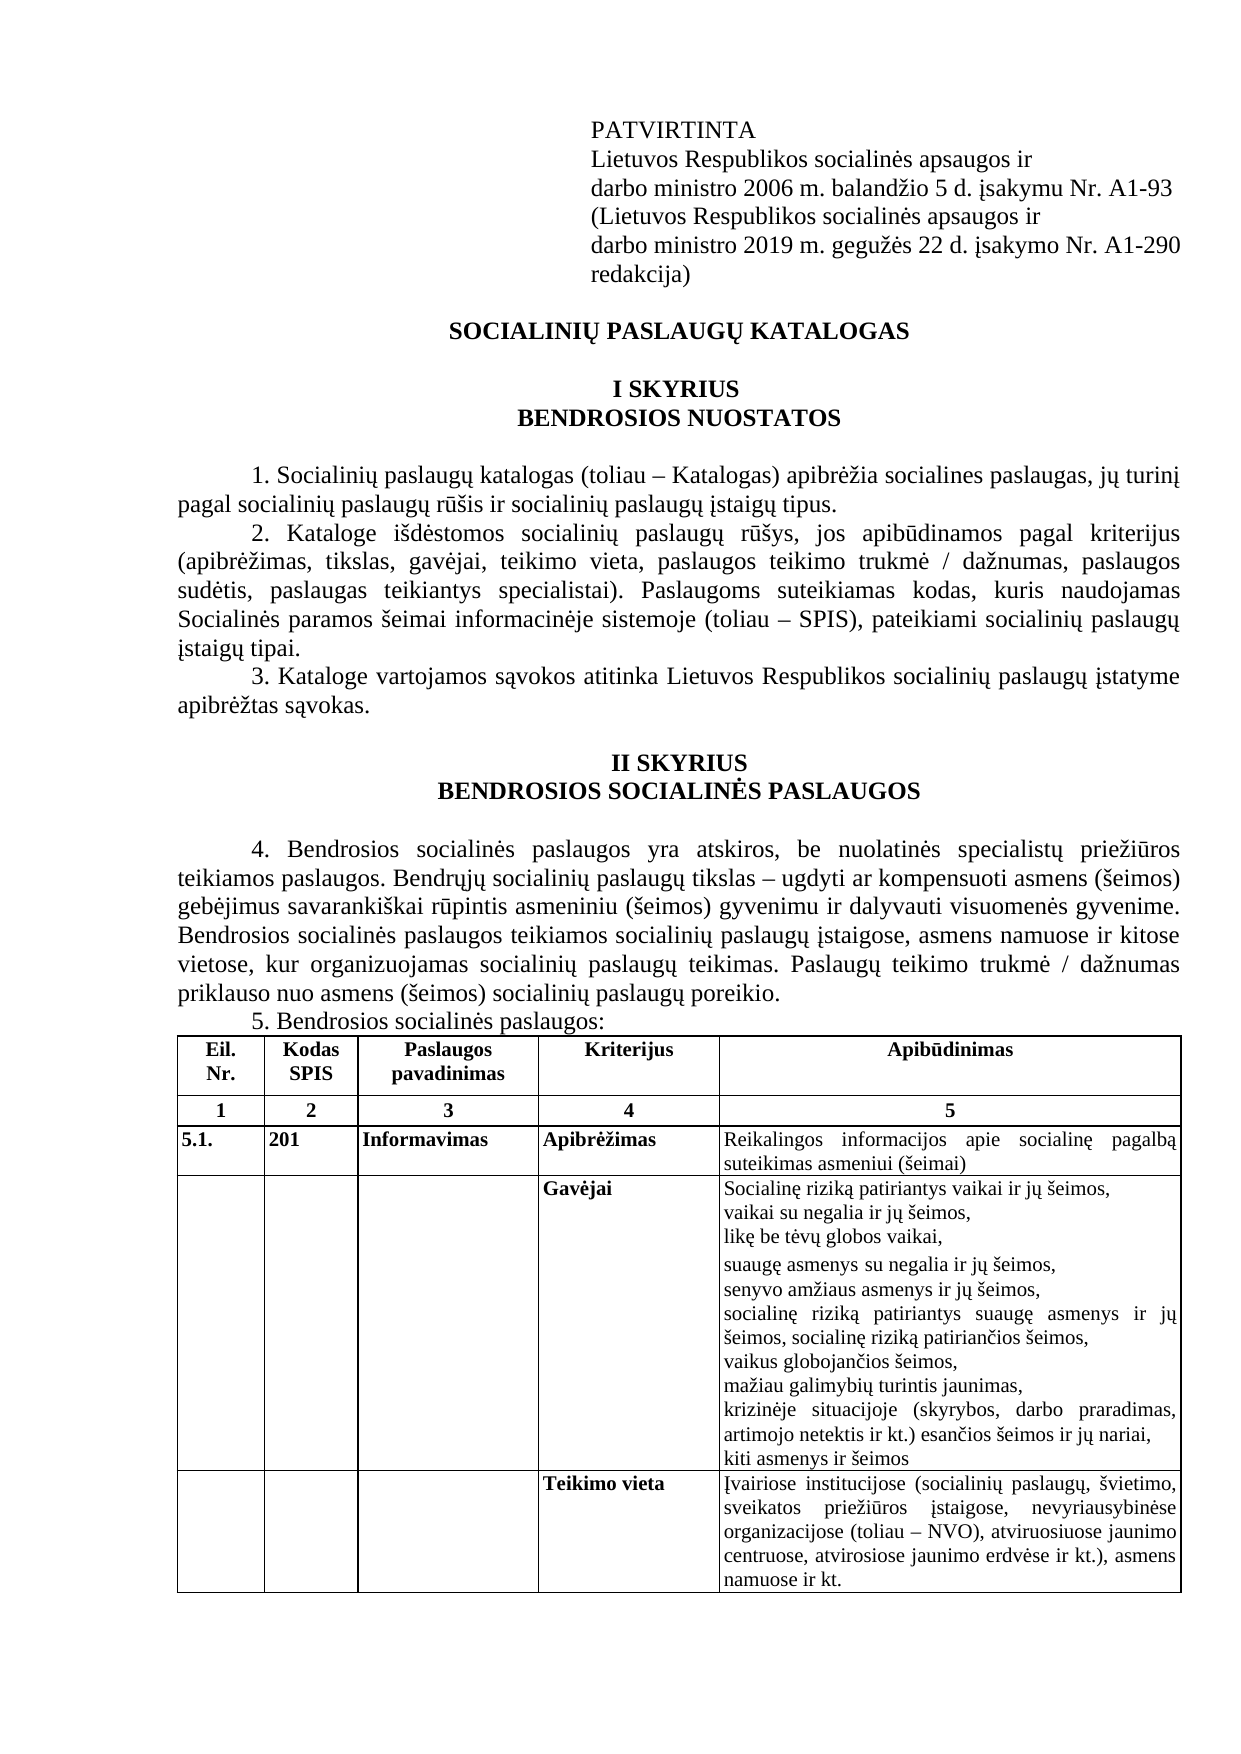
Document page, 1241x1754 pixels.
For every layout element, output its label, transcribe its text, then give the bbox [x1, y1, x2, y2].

table_cell [178, 1176, 264, 1469]
text 1. Socialinių paslaugų katalogas (toliau – Katalogas) apibrėžia socialines paslaugas, jų turinį pagal socialinių paslaugų rūšis ir socialinių paslaugų įstaigų tipus. [177, 460, 1181, 518]
text PATVIRTINTA [591, 115, 1181, 144]
table_cell [265, 1176, 357, 1469]
text 5. Bendrosios socialinės paslaugos: [177, 1006, 1181, 1035]
table_cell 2 [265, 1096, 357, 1125]
table_cell 1 [178, 1096, 264, 1125]
table_cell 4 [539, 1096, 719, 1125]
table_header Kodas SPIS [265, 1037, 357, 1094]
text 3. Kataloge vartojamos sąvokos atitinka Lietuvos Respublikos socialinių paslaugų įstatyme apibrėžtas sąvokas. [177, 661, 1181, 719]
text 4. Bendrosios socialinės paslaugos yra atskiros, be nuolatinės specialistų priežiūros teikiamos paslaugos. Bendrųjų socialinių paslaugų tikslas – ugdyti ar kompensuoti asmens (šeimos) gebėjimus savarankiškai rūpintis asmeniniu (šeimos) gyvenimu ir dalyvauti visuomenės gyvenime. Bendrosios socialinės paslaugos teikiamos socialinių paslaugų įstaigose, asmens namuose ir kitose vietose, kur organizuojamas socialinių paslaugų teikimas. Paslaugų teikimo trukmė / dažnumas priklauso nuo asmens (šeimos) socialinių paslaugų poreikio. [177, 834, 1181, 1006]
table_cell 201 [265, 1127, 357, 1174]
text redakcija) [591, 259, 1181, 288]
table_cell Socialinę riziką patiriantys vaikai ir jų šeimos, vaikai su negalia ir jų šeimos, likę be tėvų globos vaikai, suaugę asmenys su negalia ir jų šeimos, senyvo amžiaus asmenys ir jų šeimos, socialinę riziką patiriantys suaugę asmenys ir jų šeimos, socialinę riziką patiriančios šeimos, vaikus globojančios šeimos, mažiau galimybių turintis jaunimas, krizinėje situacijoje (skyrybos, darbo praradimas, artimojo netektis ir kt.) esančios šeimos ir jų nariai, kiti asmenys ir šeimos [720, 1176, 1180, 1469]
table_cell Apibrėžimas [539, 1127, 719, 1174]
text (Lietuvos Respublikos socialinės apsaugos ir [591, 201, 1181, 230]
table_cell 5 [720, 1096, 1180, 1125]
table_cell 5.1. [178, 1127, 264, 1174]
text darbo ministro 2006 m. balandžio 5 d. įsakymu Nr. A1-93 [591, 173, 1181, 201]
text darbo ministro 2019 m. gegužės 22 d. įsakymo Nr. A1-290 [591, 230, 1181, 259]
table_cell Įvairiose institucijose (socialinių paslaugų, švietimo, sveikatos priežiūros įstaigose, nevyriausybinėse organizacijose (toliau – NVO), atviruosiuose jaunimo centruose, atvirosiose jaunimo erdvėse ir kt.), asmens namuose ir kt. [720, 1471, 1180, 1591]
table_cell [265, 1471, 357, 1591]
table_cell Reikalingos informacijos apie socialinę pagalbą suteikimas asmeniui (šeimai) [720, 1127, 1180, 1174]
text I SKYRIUS [177, 374, 1181, 403]
table_cell Gavėjai [539, 1176, 719, 1469]
table_cell [359, 1471, 538, 1591]
table_header Paslaugos pavadinimas [359, 1037, 538, 1094]
table_cell [359, 1176, 538, 1469]
table_header Kriterijus [539, 1037, 719, 1094]
table_cell Teikimo vieta [539, 1471, 719, 1591]
table_cell Informavimas [359, 1127, 538, 1174]
text Lietuvos Respublikos socialinės apsaugos ir [591, 144, 1181, 173]
table_cell 3 [359, 1096, 538, 1125]
text BENDROSIOS SOCIALINĖS PASLAUGOS [177, 776, 1181, 805]
text II SKYRIUS [177, 748, 1181, 776]
table_header Eil. Nr. [178, 1037, 264, 1094]
text BENDROSIOS NUOSTATOS [177, 403, 1181, 431]
table_cell [178, 1471, 264, 1591]
table_header Apibūdinimas [720, 1037, 1180, 1094]
text 2. Kataloge išdėstomos socialinių paslaugų rūšys, jos apibūdinamos pagal kriterijus (apibrėžimas, tikslas, gavėjai, teikimo vieta, paslaugos teikimo trukmė / dažnumas, paslaugos sudėtis, paslaugas teikiantys specialistai). Paslaugoms suteikiamas kodas, kuris naudojamas Socialinės paramos šeimai informacinėje sistemoje (toliau – SPIS), pateikiami socialinių paslaugų įstaigų tipai. [177, 518, 1181, 661]
text SOCIALINIŲ PASLAUGŲ KATALOGAS [177, 316, 1181, 345]
